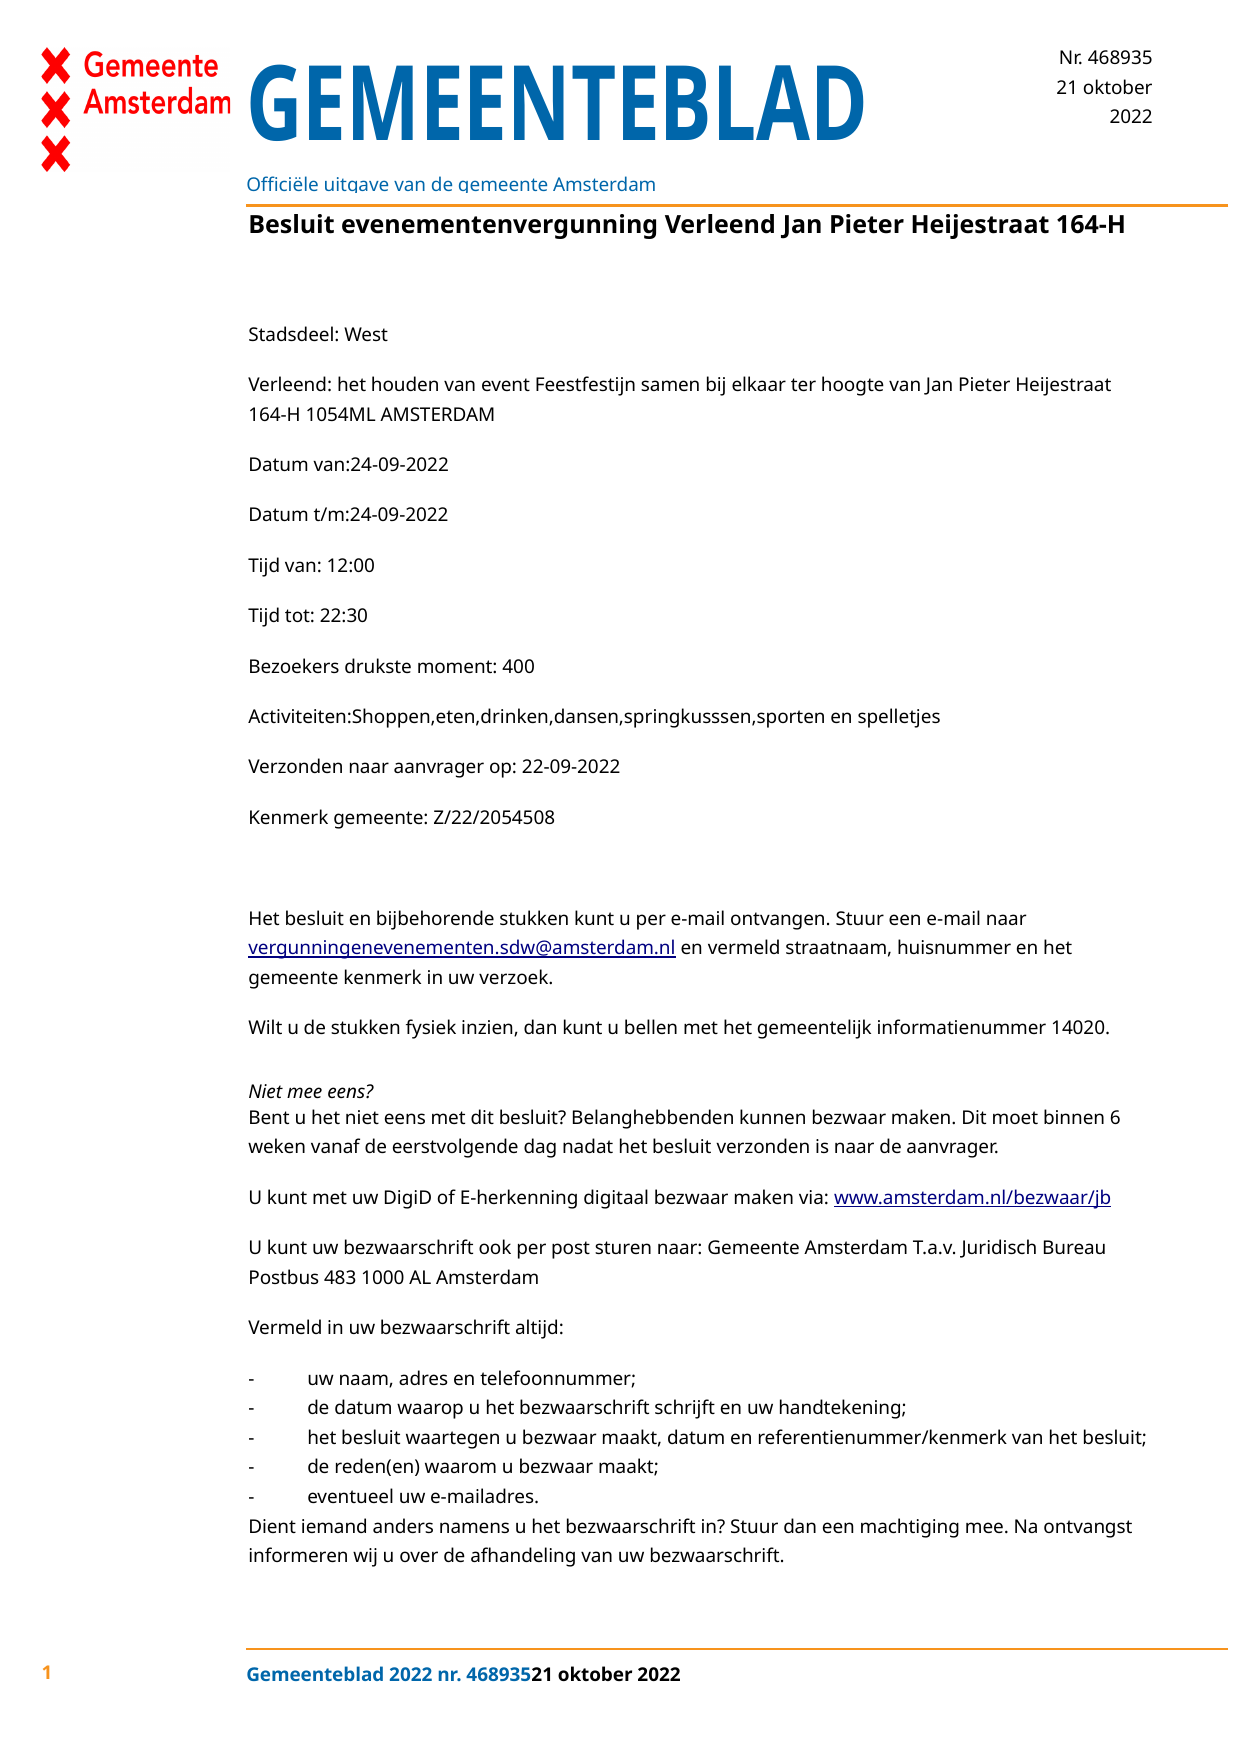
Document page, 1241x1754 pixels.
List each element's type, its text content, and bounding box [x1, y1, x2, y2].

text Wilt u de stukken fysiek inzien, dan kunt u bellen met het gemeentelijk informatienummer 14020. [248, 1014, 1152, 1040]
text Tijd van: 12:00 [248, 552, 1152, 578]
text Activiteiten:Shoppen,eten,drinken,dansen,springkusssen,sporten en spelletjes [248, 703, 1152, 729]
text Kenmerk gemeente: Z/22/2054508 [248, 804, 1152, 830]
list uw naam, adres en telefoonnummer; [248, 1365, 1152, 1391]
text Stadsdeel: West [248, 321, 1152, 346]
text U kunt met uw DigiD of E-herkenning digitaal bezwaar maken via: www.amsterdam.nl/bezwaar/jb [248, 1184, 1152, 1210]
text Niet mee eens? [248, 1078, 1152, 1104]
text Vermeld in uw bezwaarschrift altijd: [248, 1314, 1152, 1340]
picture [41, 47, 231, 172]
list het besluit waartegen u bezwaar maakt, datum en referentienummer/kenmerk van het besluit; [248, 1424, 1152, 1450]
text Bent u het niet eens met dit besluit? Belanghebbenden kunnen bezwaar maken. Dit moet binnen 6 weken vanaf de eerstvolgende dag nadat het besluit verzonden is naar de aanvrager. [248, 1104, 1152, 1159]
text Verzonden naar aanvrager op: 22-09-2022 [248, 754, 1152, 779]
list eventueel uw e-mailadres. [248, 1483, 1152, 1509]
text Datum t/m:24-09-2022 [248, 502, 1152, 527]
list de datum waarop u het bezwaarschrift schrijft en uw handtekening; [248, 1394, 1152, 1420]
text Besluit evenementenvergunning Verleend Jan Pieter Heijestraat 164-H [248, 207, 1152, 241]
text U kunt uw bezwaarschrift ook per post sturen naar: Gemeente Amsterdam T.a.v. Juridisch Bureau Postbus 483 1000 AL Amsterdam [248, 1234, 1152, 1290]
text Bezoekers drukste moment: 400 [248, 653, 1152, 678]
text Datum van:24-09-2022 [248, 451, 1152, 477]
text Tijd tot: 22:30 [248, 602, 1152, 628]
list de reden(en) waarom u bezwaar maakt; [248, 1454, 1152, 1479]
text Het besluit en bijbehorende stukken kunt u per e-mail ontvangen. Stuur een e-mail naar vergunningenevenementen.sdw@amsterdam.nl en vermeld straatnaam, huisnummer en het gemeente kenmerk in uw verzoek. [248, 905, 1152, 990]
text Dient iemand anders namens u het bezwaarschrift in? Stuur dan een machtiging mee. Na ontvangst informeren wij u over de afhandeling van uw bezwaarschrift. [248, 1513, 1152, 1568]
text Verleend: het houden van event Feestfestijn samen bij elkaar ter hoogte van Jan Pieter Heijestraat 164-H 1054ML AMSTERDAM [248, 371, 1152, 426]
